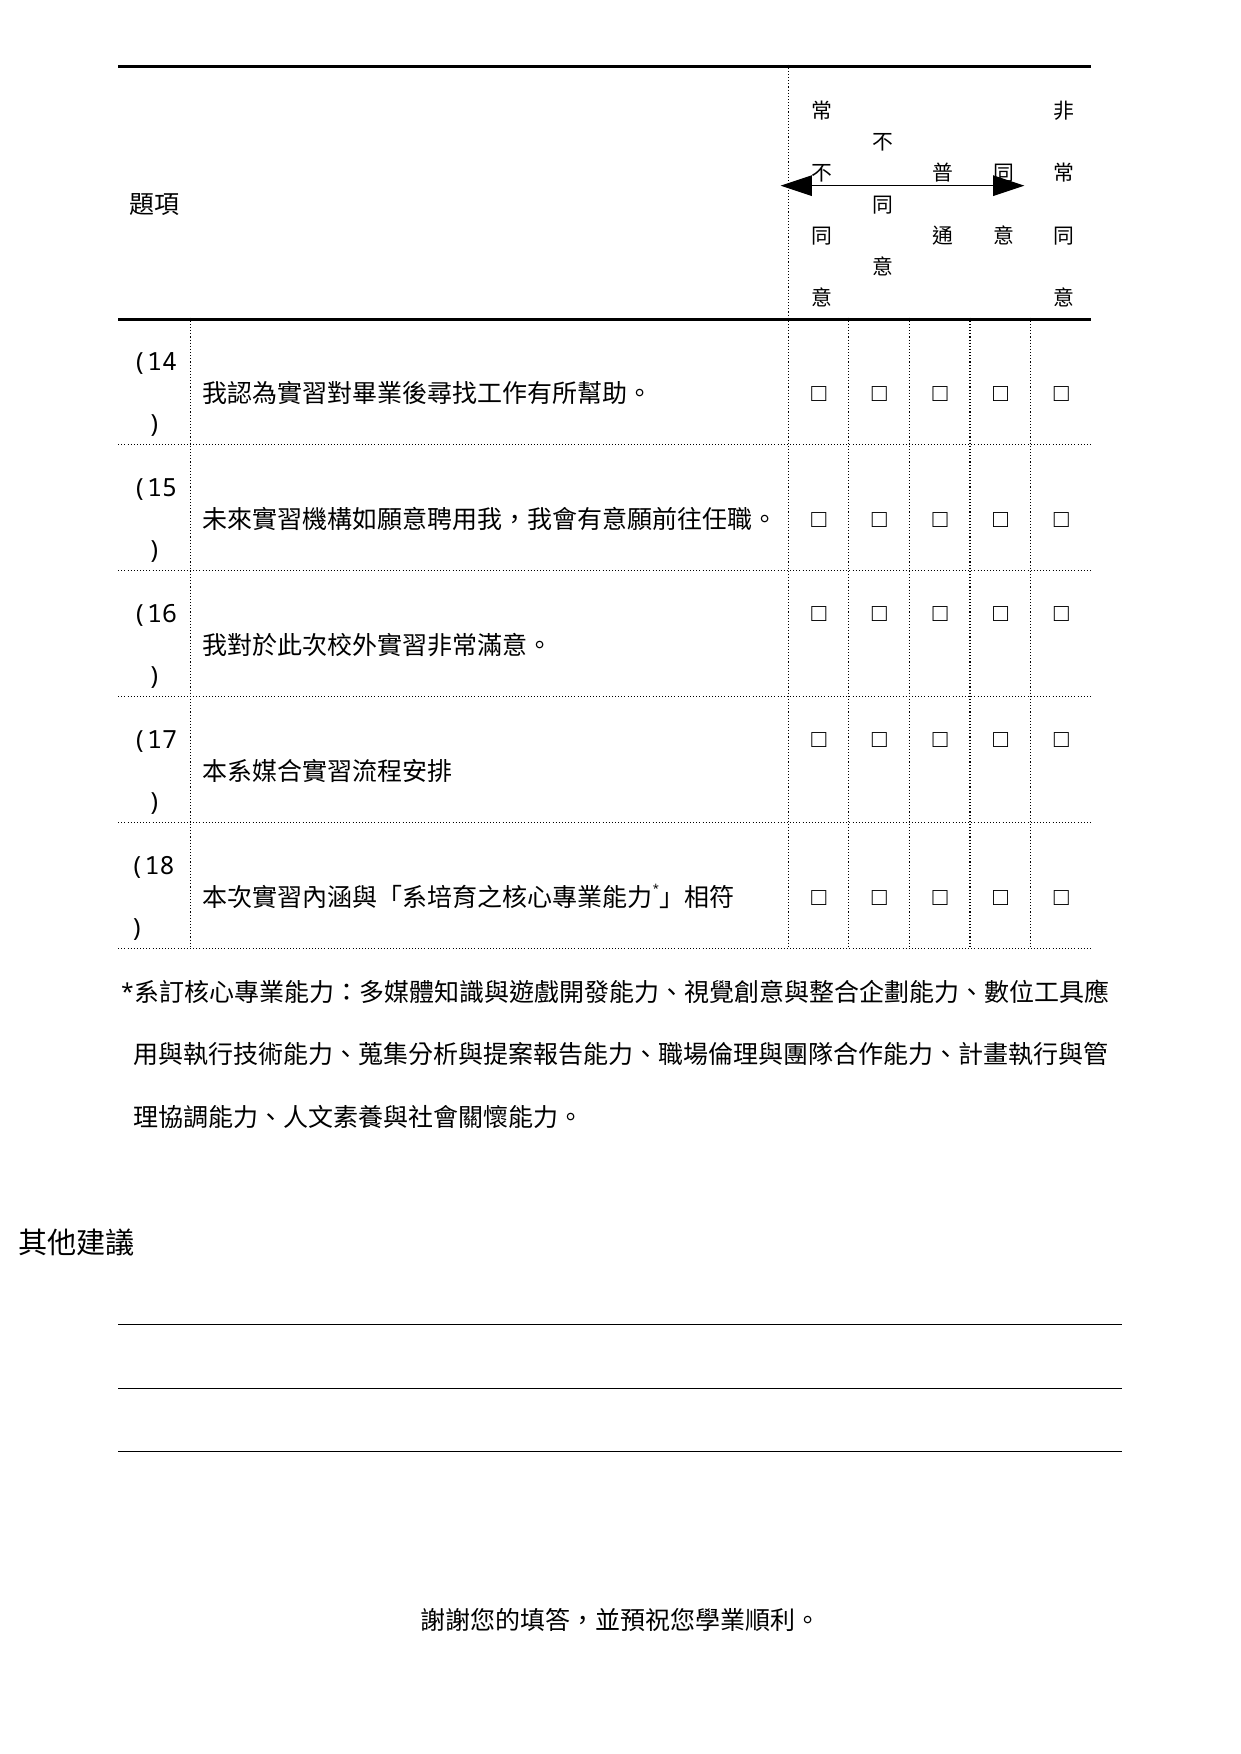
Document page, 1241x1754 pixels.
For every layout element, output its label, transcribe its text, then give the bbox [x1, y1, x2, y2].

table_cell (18) [118, 822, 191, 948]
table_cell □ [970, 321, 1031, 444]
table_cell (14) [118, 321, 191, 444]
table_header 題項 [118, 68, 788, 318]
table_cell □ [909, 696, 970, 822]
table_cell 未來實習機構如願意聘用我，我會有意願前往任職。 [191, 444, 788, 570]
table_header 非常同意 [1031, 68, 1091, 318]
table_cell □ [909, 444, 970, 570]
table_cell □ [1031, 321, 1091, 444]
table_cell □ [1031, 570, 1091, 696]
table_cell 本次實習內涵與「系培育之核心專業能力*」相符 [191, 822, 788, 948]
table_cell (17) [118, 696, 191, 822]
table_cell □ [849, 444, 909, 570]
table_cell □ [909, 570, 970, 696]
table_header 同意 [970, 68, 1031, 318]
table_cell 本系媒合實習流程安排 [191, 696, 788, 822]
table_cell □ [788, 570, 849, 696]
table_cell □ [970, 570, 1031, 696]
table_cell □ [849, 696, 909, 822]
table_header 常不同意 [788, 186, 849, 318]
text *系訂核心專業能力：多媒體知識與遊戲開發能力、視覺創意與整合企劃能力、數位工具應用與執行技術能力、蒐集分析與提案報告能力、職場倫理與團隊合作能力、計畫執行與管理協調能力、人文素養與社會關懷能力。 [119, 949, 1122, 1136]
table_header 常不同意 [788, 68, 849, 185]
table_cell □ [970, 822, 1031, 948]
table_cell □ [788, 321, 849, 444]
table_cell □ [788, 822, 849, 948]
table_cell □ [1031, 444, 1091, 570]
table_cell 我對於此次校外實習非常滿意。 [191, 570, 788, 696]
table_cell □ [849, 822, 909, 948]
table_cell □ [909, 321, 970, 444]
table_cell □ [1031, 696, 1091, 822]
table_cell □ [970, 696, 1031, 822]
table_cell □ [970, 444, 1031, 570]
table_cell □ [1031, 822, 1091, 948]
table_cell □ [909, 822, 970, 948]
table_cell □ [788, 444, 849, 570]
table_cell 我認為實習對畢業後尋找工作有所幫助。 [191, 321, 788, 444]
table_cell [118, 1389, 1122, 1451]
table_header 不同意 [849, 186, 909, 318]
table_cell [118, 1325, 1122, 1387]
table_cell □ [788, 696, 849, 822]
table_cell (15) [118, 444, 191, 570]
text 謝謝您的填答，並預祝您學業順利。 [118, 1577, 1122, 1639]
table_cell (16) [118, 570, 191, 696]
table_header 不同意 [849, 68, 909, 185]
table_header 普通 [909, 186, 970, 318]
table_cell □ [849, 321, 909, 444]
table_header 普通 [909, 68, 970, 185]
table_header [118, 1261, 1122, 1324]
list 其他建議 [0, 1199, 1122, 1261]
table_cell □ [849, 570, 909, 696]
